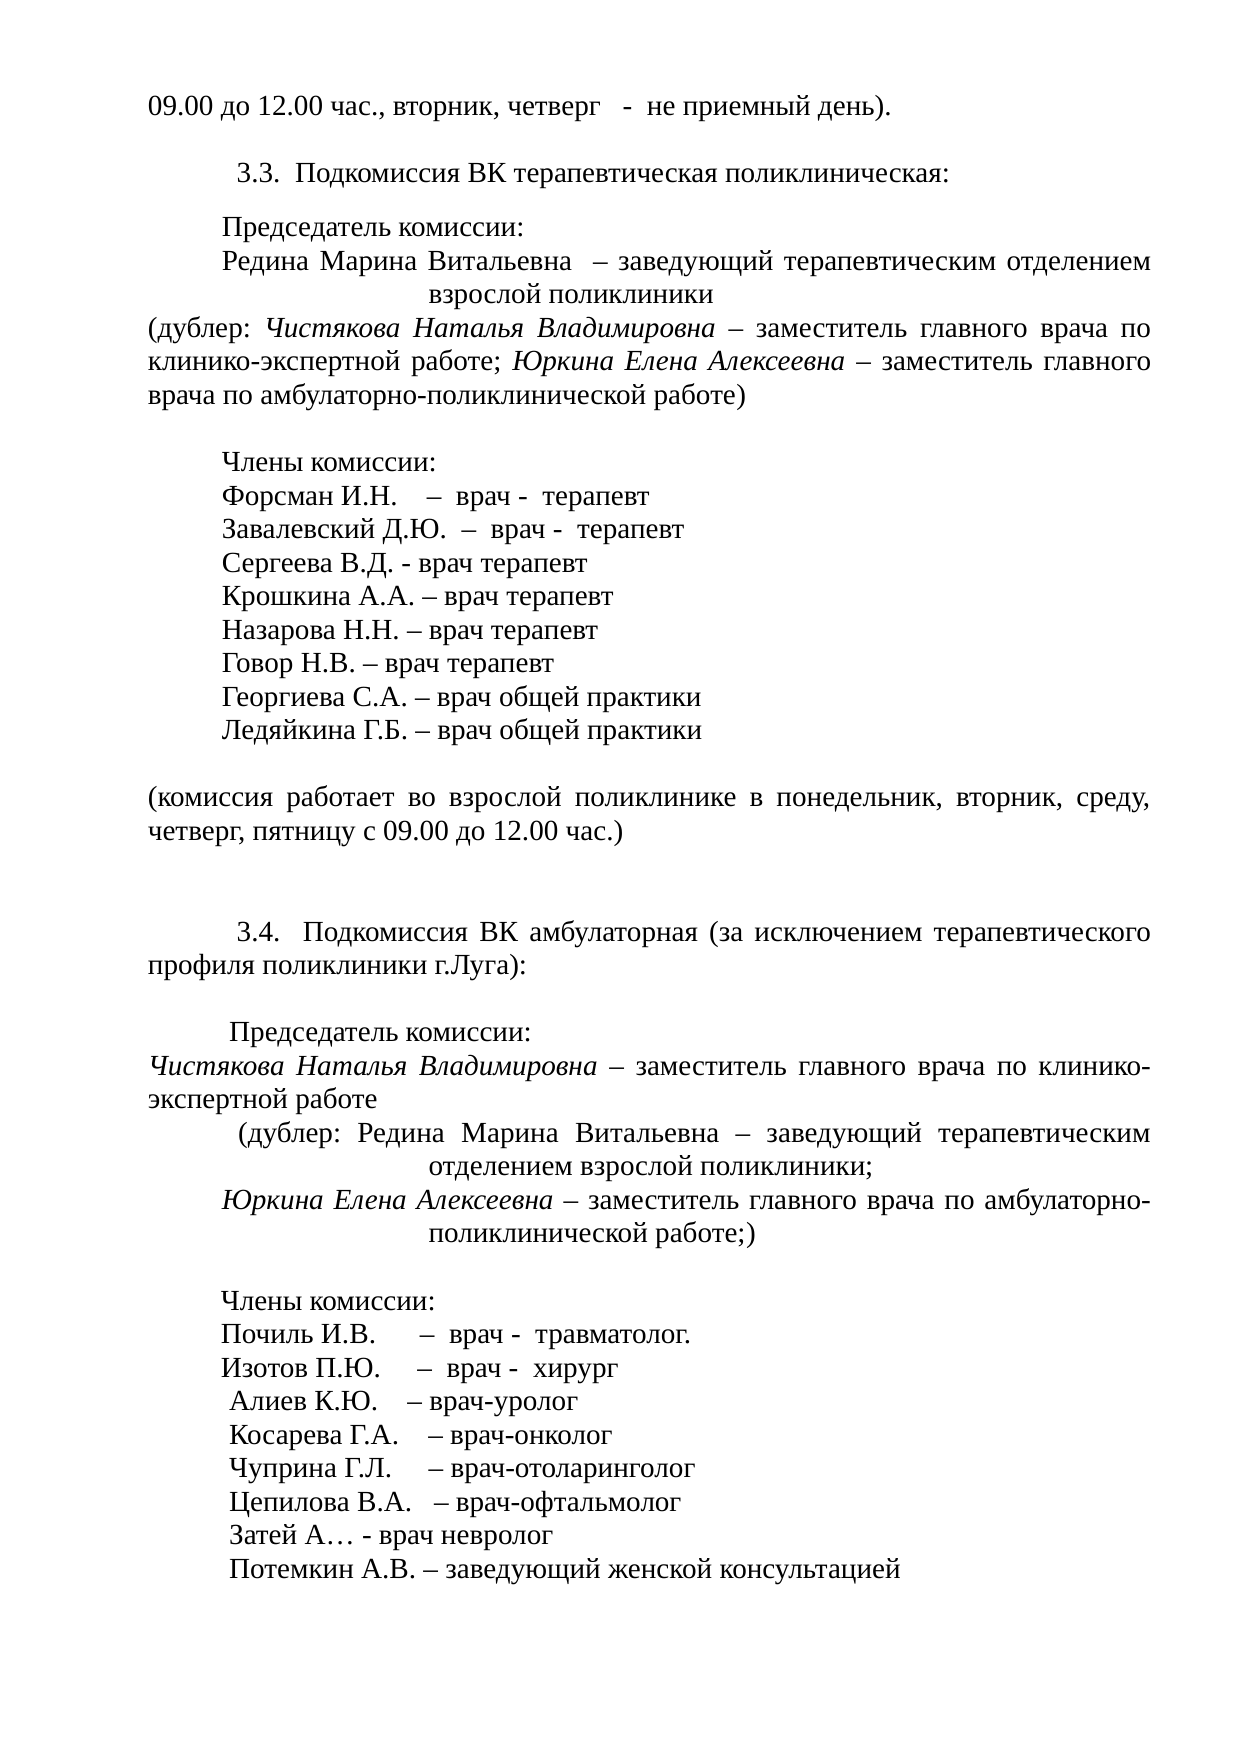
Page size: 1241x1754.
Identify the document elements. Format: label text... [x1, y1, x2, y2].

text Затей А… - врач невролог [148, 1517, 1152, 1551]
text (дублер: Чистякова Наталья Владимировна – заместитель главного врача по клинико-экспертной работе; Юркина Елена Алексеевна – заместитель главного врача по амбулаторно-поликлинической работе) [148, 310, 1152, 411]
text Форсман И.Н. – врач - терапевт [222, 478, 1152, 511]
text (комиссия работает во взрослой поликлинике в понедельник, вторник, среду, четверг, пятницу с 09.00 до 12.00 час.) [148, 779, 1152, 847]
text 3.3. Подкомиссия ВК терапевтическая поликлиническая: [148, 155, 1152, 188]
text Косарева Г.А. – врач-онколог [148, 1417, 1152, 1450]
text Юркина Елена Алексеевна – заместитель главного врача по амбулаторно-поликлинической работе;) [222, 1182, 1152, 1249]
text Почиль И.В. – врач - травматолог. [148, 1316, 1152, 1350]
text Чуприна Г.Л. – врач-отоларинголог [148, 1450, 1152, 1484]
text Изотов П.Ю. – врач - хирург [148, 1350, 1152, 1383]
text 3.4. Подкомиссия ВК амбулаторная (за исключением терапевтического профиля поликлиники г.Луга): [148, 914, 1152, 981]
text (дублер: Редина Марина Витальевна – заведующий терапевтическим отделением взрослой поликлиники; [222, 1115, 1152, 1182]
text Члены комиссии: [148, 1283, 1152, 1316]
text 09.00 до 12.00 час., вторник, четверг - не приемный день). [148, 88, 1152, 121]
text Алиев К.Ю. – врач-уролог [148, 1383, 1152, 1417]
text Цепилова В.А. – врач-офтальмолог [148, 1484, 1152, 1517]
text Назарова Н.Н. – врач терапевт [148, 612, 1152, 645]
text Говор Н.В. – врач терапевт [148, 645, 1152, 679]
text Крошкина А.А. – врач терапевт [148, 578, 1152, 612]
text Председатель комиссии: [148, 1014, 1152, 1048]
text Редина Марина Витальевна – заведующий терапевтическим отделением взрослой поликлиники [222, 243, 1152, 310]
text Чистякова Наталья Владимировна – заместитель главного врача по клинико-экспертной работе [148, 1048, 1152, 1115]
text Члены комиссии: [148, 444, 1152, 478]
text Ледяйкина Г.Б. – врач общей практики [148, 712, 1152, 746]
text Георгиева С.А. – врач общей практики [148, 679, 1152, 712]
text Сергеева В.Д. - врач терапевт [148, 545, 1152, 578]
text Председатель комиссии: [148, 209, 1152, 243]
text Завалевский Д.Ю. – врач - терапевт [148, 511, 1152, 545]
text Потемкин А.В. – заведующий женской консультацией [148, 1551, 1152, 1584]
